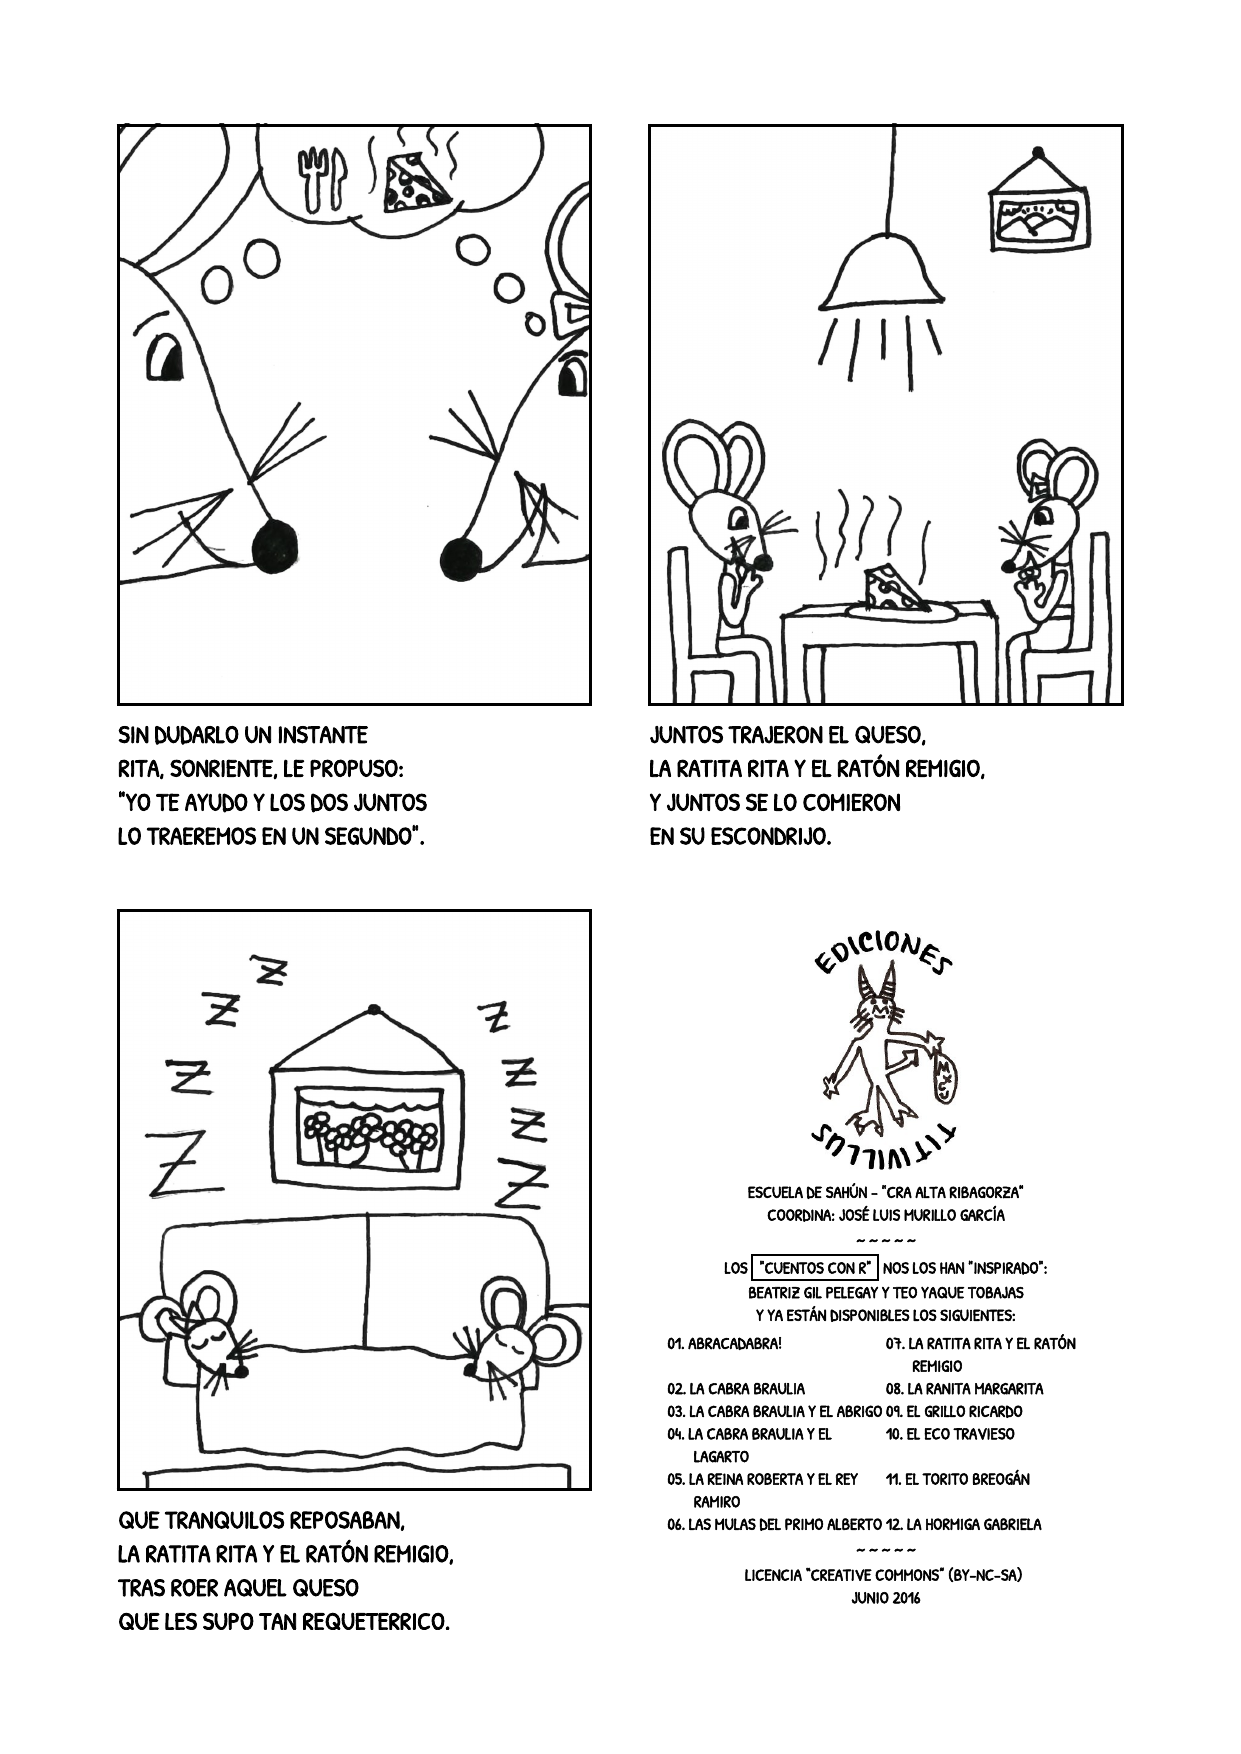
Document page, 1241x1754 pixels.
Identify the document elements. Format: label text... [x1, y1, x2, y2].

table_cell 04. LA CABRA BRAULIA Y EL LAGARTO [667, 1422, 886, 1467]
table_header 01. ABRACADABRA! [667, 1332, 886, 1377]
table_cell 02. LA CABRA BRAULIA [667, 1377, 886, 1399]
table_cell 12. LA HORMIGA GABRIELA [886, 1513, 1104, 1535]
table_cell 11. EL TORITO BREOGÁN [886, 1467, 1104, 1512]
table_cell 06. LAS MULAS DEL PRIMO ALBERTO [667, 1513, 886, 1535]
table_header SIN DUDARLO UN INSTANTE RITA, SONRIENTE, LE PROPUSO: "YO TE AYUDO Y LOS DOS JUNTOS LO TRAEREMOS EN UN SEGUNDO". [89, 89, 620, 874]
picture [651, 127, 1121, 703]
picture [120, 912, 589, 1488]
table_cell QUE TRANQUILOS REPOSABAN, LA RATITA RITA Y EL RATÓN REMIGIO, TRAS ROER AQUEL QUESO QUE LES SUPO TAN REQUETERRICO. [89, 874, 620, 1659]
table_cell [620, 874, 1152, 1659]
table_cell 08. LA RANITA MARGARITA [886, 1377, 1104, 1399]
table_cell 10. EL ECO TRAVIESO [886, 1422, 1104, 1467]
table_cell 03. LA CABRA BRAULIA Y EL ABRIGO [667, 1399, 886, 1422]
table_header 07. LA RATITA RITA Y EL RATÓN REMIGIO [886, 1332, 1104, 1377]
table_cell 09. EL GRILLO RICARDO [886, 1399, 1104, 1422]
table_header JUNTOS TRAJERON EL QUESO, LA RATITA RITA Y EL RATÓN REMIGIO, Y JUNTOS SE LO COMIERON EN SU ESCONDRIJO. [620, 89, 1152, 874]
table_cell 05. LA REINA ROBERTA Y EL REY RAMIRO [667, 1467, 886, 1512]
picture [810, 930, 962, 1170]
table_header ESCUELA DE SAHÚN - "CRA ALTA RIBAGORZA" COORDINA: JOSÉ LUIS MURILLO GARCÍA ~ ~ ~ ~ ~ LOS "CUENTOS CON R" NOS LOS HAN "INSPIRADO": BEATRIZ GIL PELEGAY Y TEO YAQUE TOBAJAS Y YA ESTÁN DISPONIBLES LOS SIGUIENTES: ~ ~ ~ ~ ~ LICENCIA “CREATIVE COMMONS” (BY-NC-SA) JUNIO 2016 [650, 913, 1122, 1620]
picture [120, 127, 589, 700]
